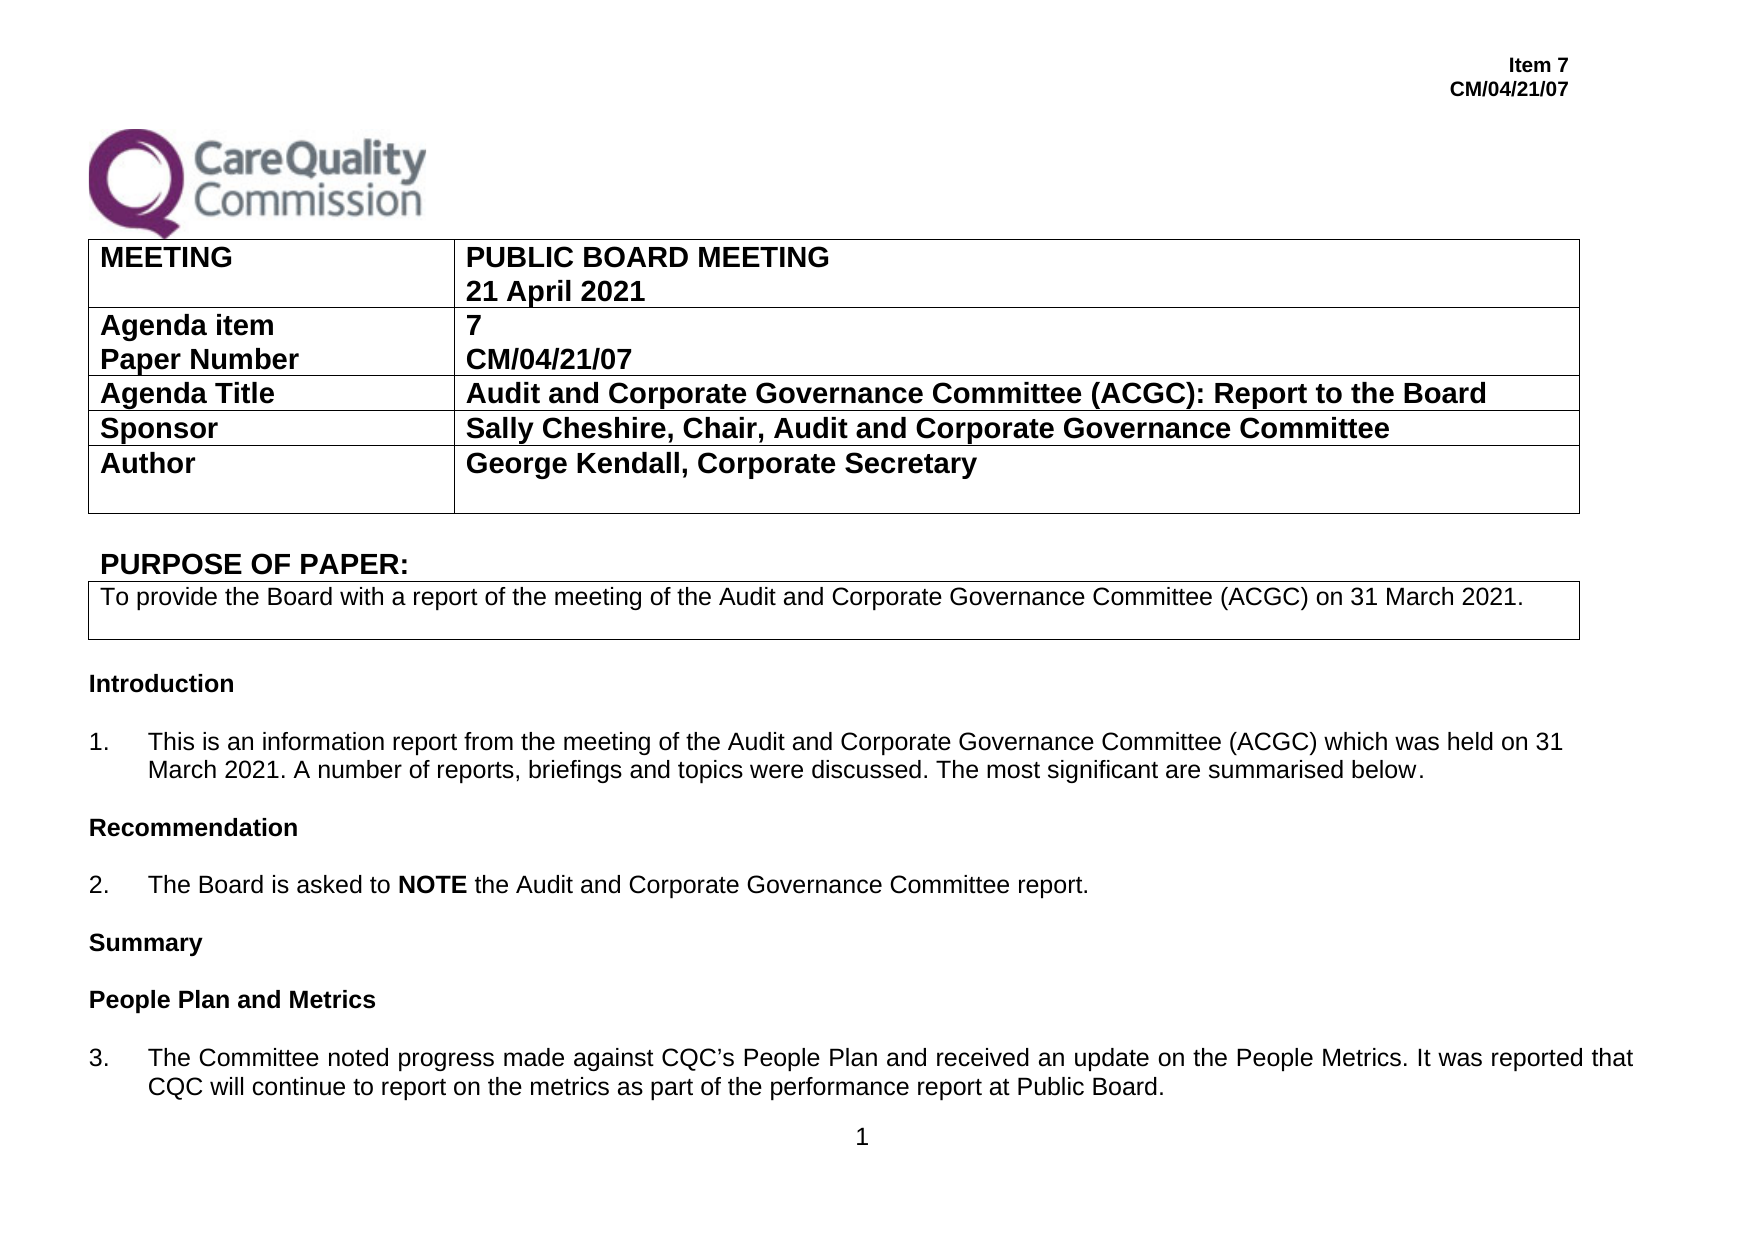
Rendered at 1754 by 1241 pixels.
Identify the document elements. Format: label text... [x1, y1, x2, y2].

table_cell George Kendall, Corporate Secretary [455, 446, 1579, 513]
list The Board is asked to NOTE the Audit and Corporate Governance Committee report. [89, 870, 1636, 899]
list This is an information report from the meeting of the Audit and Corporate Governance Committee (ACGC) which was held on 31 March 2021. A number of reports, briefings and topics were discussed. The most significant are summarised below. [89, 727, 1636, 784]
table_cell Sally Cheshire, Chair, Audit and Corporate Governance Committee [455, 411, 1579, 444]
text Summary [89, 928, 1636, 957]
table_cell Audit and Corporate Governance Committee (ACGC): Report to the Board [455, 376, 1579, 410]
list The Committee noted progress made against CQC’s People Plan and received an update on the People Metrics. It was reported that CQC will continue to report on the metrics as part of the performance report at Public Board. [89, 1043, 1636, 1100]
table_cell Sponsor [89, 411, 454, 444]
table_header PUBLIC BOARD MEETING 21 April 2021 [455, 240, 1579, 307]
text People Plan and Metrics [89, 985, 1636, 1014]
table_cell PURPOSE OF PAPER: [89, 514, 454, 581]
table_cell 7 CM/04/21/07 [455, 308, 1579, 375]
table_cell [454, 640, 1579, 669]
table_header MEETING [89, 240, 454, 307]
table_cell [89, 640, 454, 669]
table_cell Agenda item Paper Number [89, 308, 454, 375]
text Recommendation [89, 813, 1636, 842]
table_cell Agenda Title [89, 376, 454, 410]
table_cell Author [89, 446, 454, 513]
text Introduction [89, 669, 1636, 698]
table_cell To provide the Board with a report of the meeting of the Audit and Corporate Governance Committee (ACGC) on 31 March 2021. [89, 582, 1579, 639]
table_cell [454, 514, 1579, 581]
